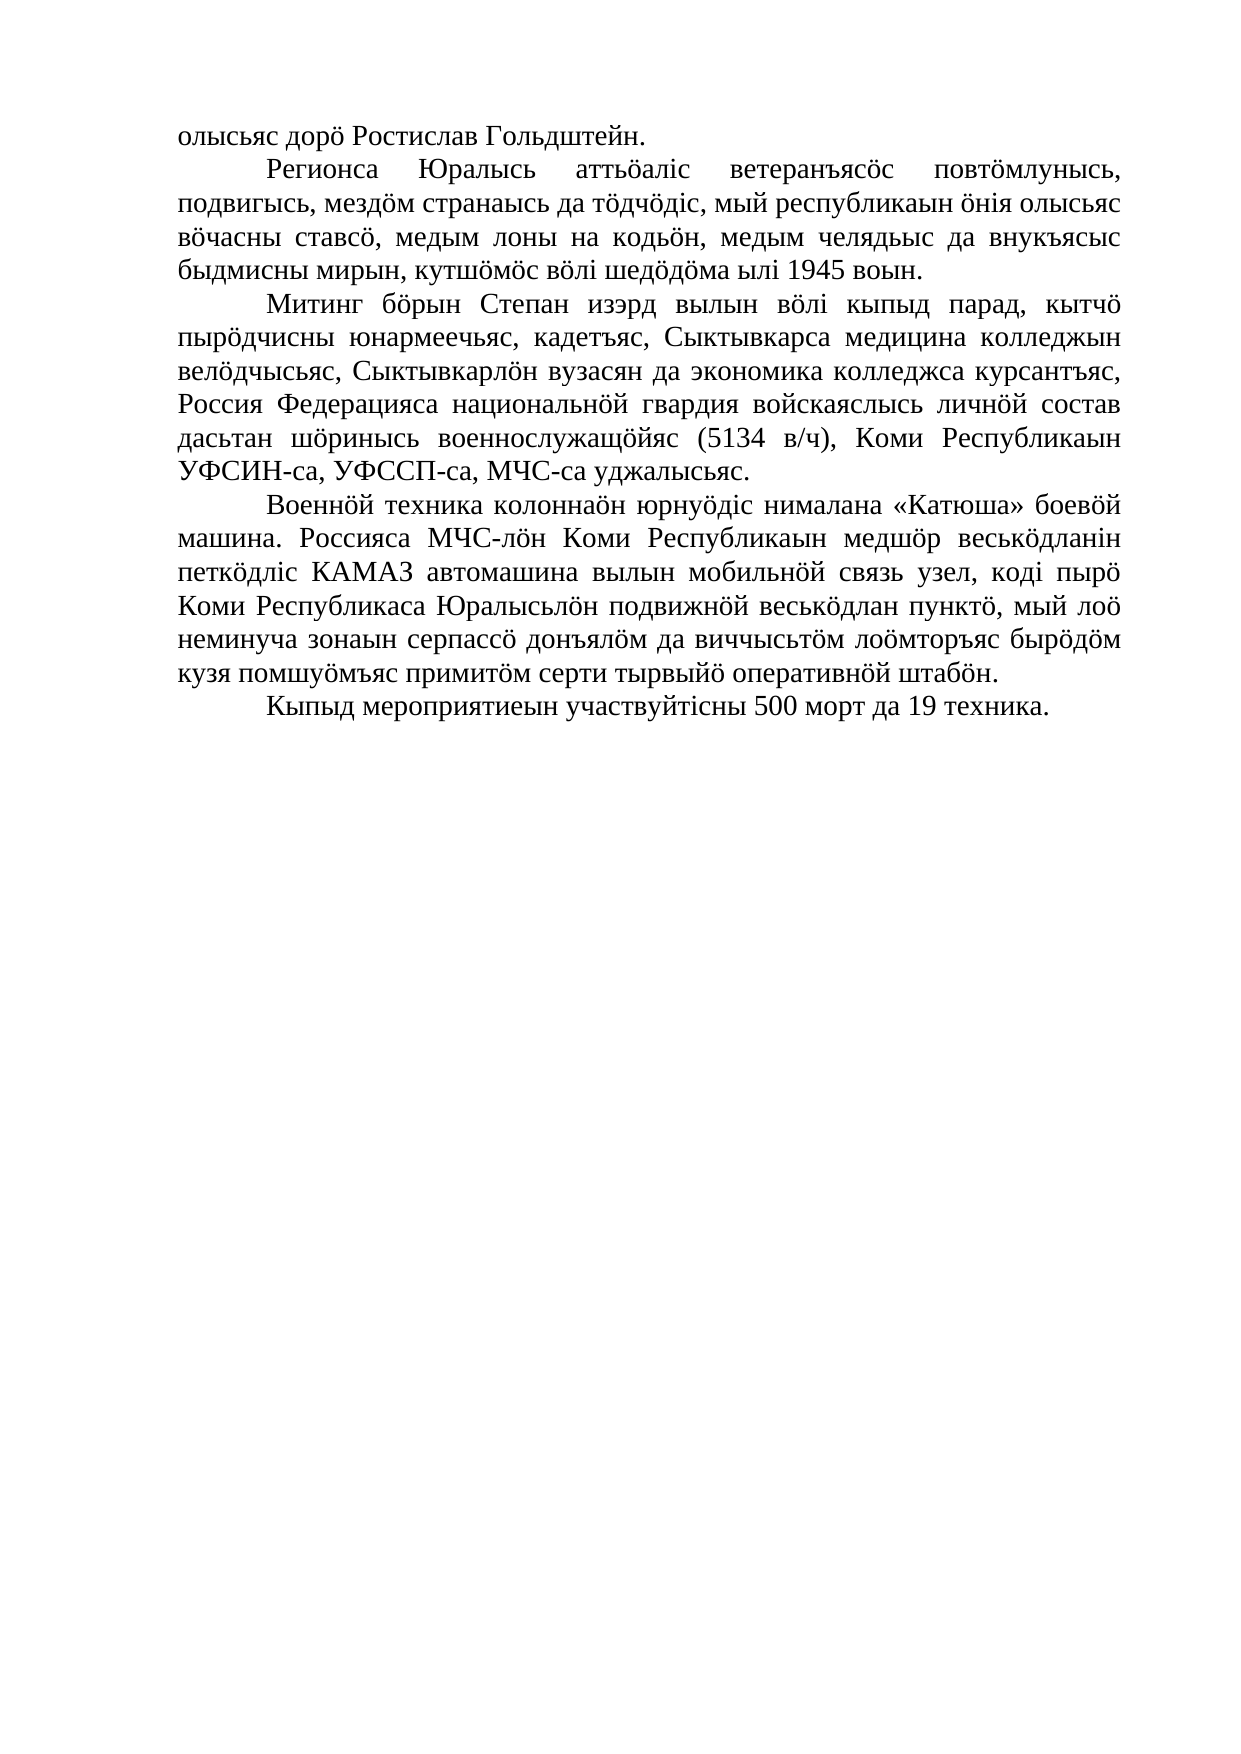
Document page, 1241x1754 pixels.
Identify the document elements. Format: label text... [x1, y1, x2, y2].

text Митинг бӧрын Степан изэрд вылын вӧлі кыпыд парад, кытчӧ пырӧдчисны юнармеечьяс, кадетъяс, Сыктывкарса медицина колледжын велӧдчысьяс, Сыктывкарлӧн вузасян да экономика колледжса курсантъяс, Россия Федерацияса национальнӧй гвардия войскаяслысь личнӧй состав дасьтан шӧринысь военнослужащӧйяс (5134 в/ч), Коми Республикаын УФСИН-са, УФССП-са, МЧС-са уджалысьяс. [177, 286, 1122, 487]
text олысьяс дорӧ Ростислав Гольдштейн. [177, 118, 1122, 152]
text Военнӧй техника колоннаӧн юрнуӧдіс нималана «Катюша» боевӧй машина. Россияса МЧС-лӧн Коми Республикаын медшӧр веськӧдланін петкӧдліс КАМАЗ автомашина вылын мобильнӧй связь узел, коді пырӧ Коми Республикаса Юралысьлӧн подвижнӧй веськӧдлан пунктӧ, мый лоӧ неминуча зонаын серпассӧ донъялӧм да виччысьтӧм лоӧмторъяс бырӧдӧм кузя помшуӧмъяс примитӧм серти тырвыйӧ оперативнӧй штабӧн. [177, 487, 1122, 688]
text Кыпыд мероприятиеын участвуйтісны 500 морт да 19 техника. [177, 688, 1122, 722]
text Регионса Юралысь аттьӧаліс ветеранъясӧс повтӧмлунысь, подвигысь, мездӧм странаысь да тӧдчӧдіс, мый республикаын ӧнія олысьяс вӧчасны ставсӧ, медым лоны на кодьӧн, медым челядьыс да внукъясыс быдмисны мирын, кутшӧмӧс вӧлі шедӧдӧма ылі 1945 воын. [177, 152, 1122, 286]
